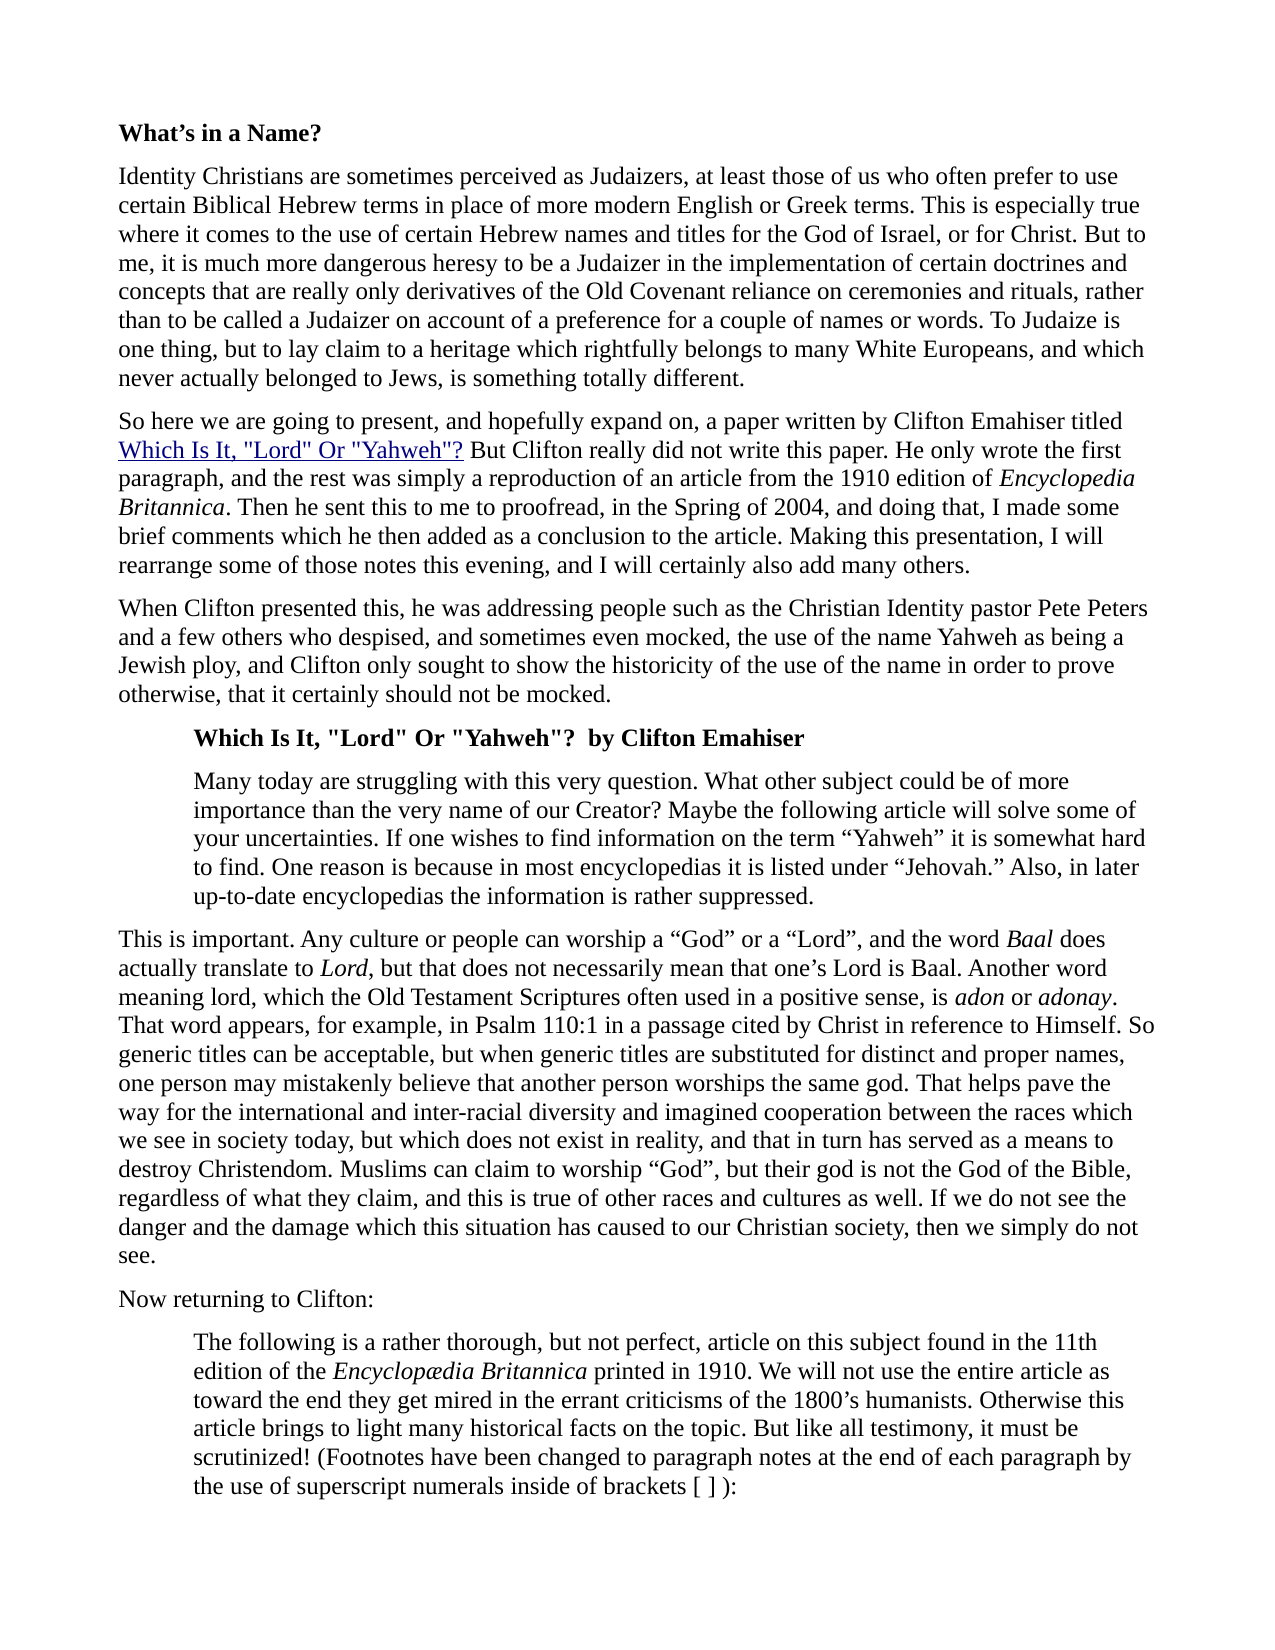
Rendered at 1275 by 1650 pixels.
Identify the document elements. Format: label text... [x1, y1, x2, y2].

text What’s in a Name? [118, 118, 1157, 147]
text So here we are going to present, and hopefully expand on, a paper written by Clifton Emahiser titled Which Is It, "Lord" Or "Yahweh"? But Clifton really did not write this paper. He only wrote the first paragraph, and the rest was simply a reproduction of an article from the 1910 edition of Encyclopedia Britannica. Then he sent this to me to proofread, in the Spring of 2004, and doing that, I made some brief comments which he then added as a conclusion to the article. Making this presentation, I will rearrange some of those notes this evening, and I will certainly also add many others. [118, 406, 1157, 578]
text Many today are struggling with this very question. What other subject could be of more importance than the very name of our Creator? Maybe the following article will solve some of your uncertainties. If one wishes to find information on the term “Yahweh” it is somewhat hard to find. One reason is because in most encyclopedias it is listed under “Jehovah.” Also, in later up-to-date encyclopedias the information is rather suppressed. [193, 766, 1157, 910]
text Which Is It, "Lord" Or "Yahweh"? by Clifton Emahiser [193, 723, 1157, 751]
text This is important. Any culture or people can worship a “God” or a “Lord”, and the word Baal does actually translate to Lord, but that does not necessarily mean that one’s Lord is Baal. Another word meaning lord, which the Old Testament Scriptures often used in a positive sense, is adon or adonay. That word appears, for example, in Psalm 110:1 in a passage cited by Christ in reference to Himself. So generic titles can be acceptable, but when generic titles are substituted for distinct and proper names, one person may mistakenly believe that another person worships the same god. That helps pave the way for the international and inter-racial diversity and imagined cooperation between the races which we see in society today, but which does not exist in reality, and that in turn has served as a means to destroy Christendom. Muslims can claim to worship “God”, but their god is not the God of the Bible, regardless of what they claim, and this is true of other races and cultures as well. If we do not see the danger and the damage which this situation has caused to our Christian society, then we simply do not see. [118, 924, 1157, 1269]
text When Clifton presented this, he was addressing people such as the Christian Identity pastor Pete Peters and a few others who despised, and sometimes even mocked, the use of the name Yahweh as being a Jewish ploy, and Clifton only sought to show the historicity of the use of the name in order to prove otherwise, that it certainly should not be mocked. [118, 593, 1157, 708]
text Identity Christians are sometimes perceived as Judaizers, at least those of us who often prefer to use certain Biblical Hebrew terms in place of more modern English or Greek terms. This is especially true where it comes to the use of certain Hebrew names and titles for the God of Israel, or for Christ. But to me, it is much more dangerous heresy to be a Judaizer in the implementation of certain doctrines and concepts that are really only derivatives of the Old Covenant reliance on ceremonies and rituals, rather than to be called a Judaizer on account of a preference for a couple of names or words. To Judaize is one thing, but to lay claim to a heritage which rightfully belongs to many White Europeans, and which never actually belonged to Jews, is something totally different. [118, 161, 1157, 391]
text Now returning to Clifton: [118, 1284, 1157, 1313]
text The following is a rather thorough, but not perfect, article on this subject found in the 11th edition of the Encyclopædia Britannica printed in 1910. We will not use the entire article as toward the end they get mired in the errant criticisms of the 1800’s humanists. Otherwise this article brings to light many historical facts on the topic. But like all testimony, it must be scrutinized! (Footnotes have been changed to paragraph notes at the end of each paragraph by the use of superscript numerals inside of brackets [ ] ): [193, 1327, 1157, 1500]
